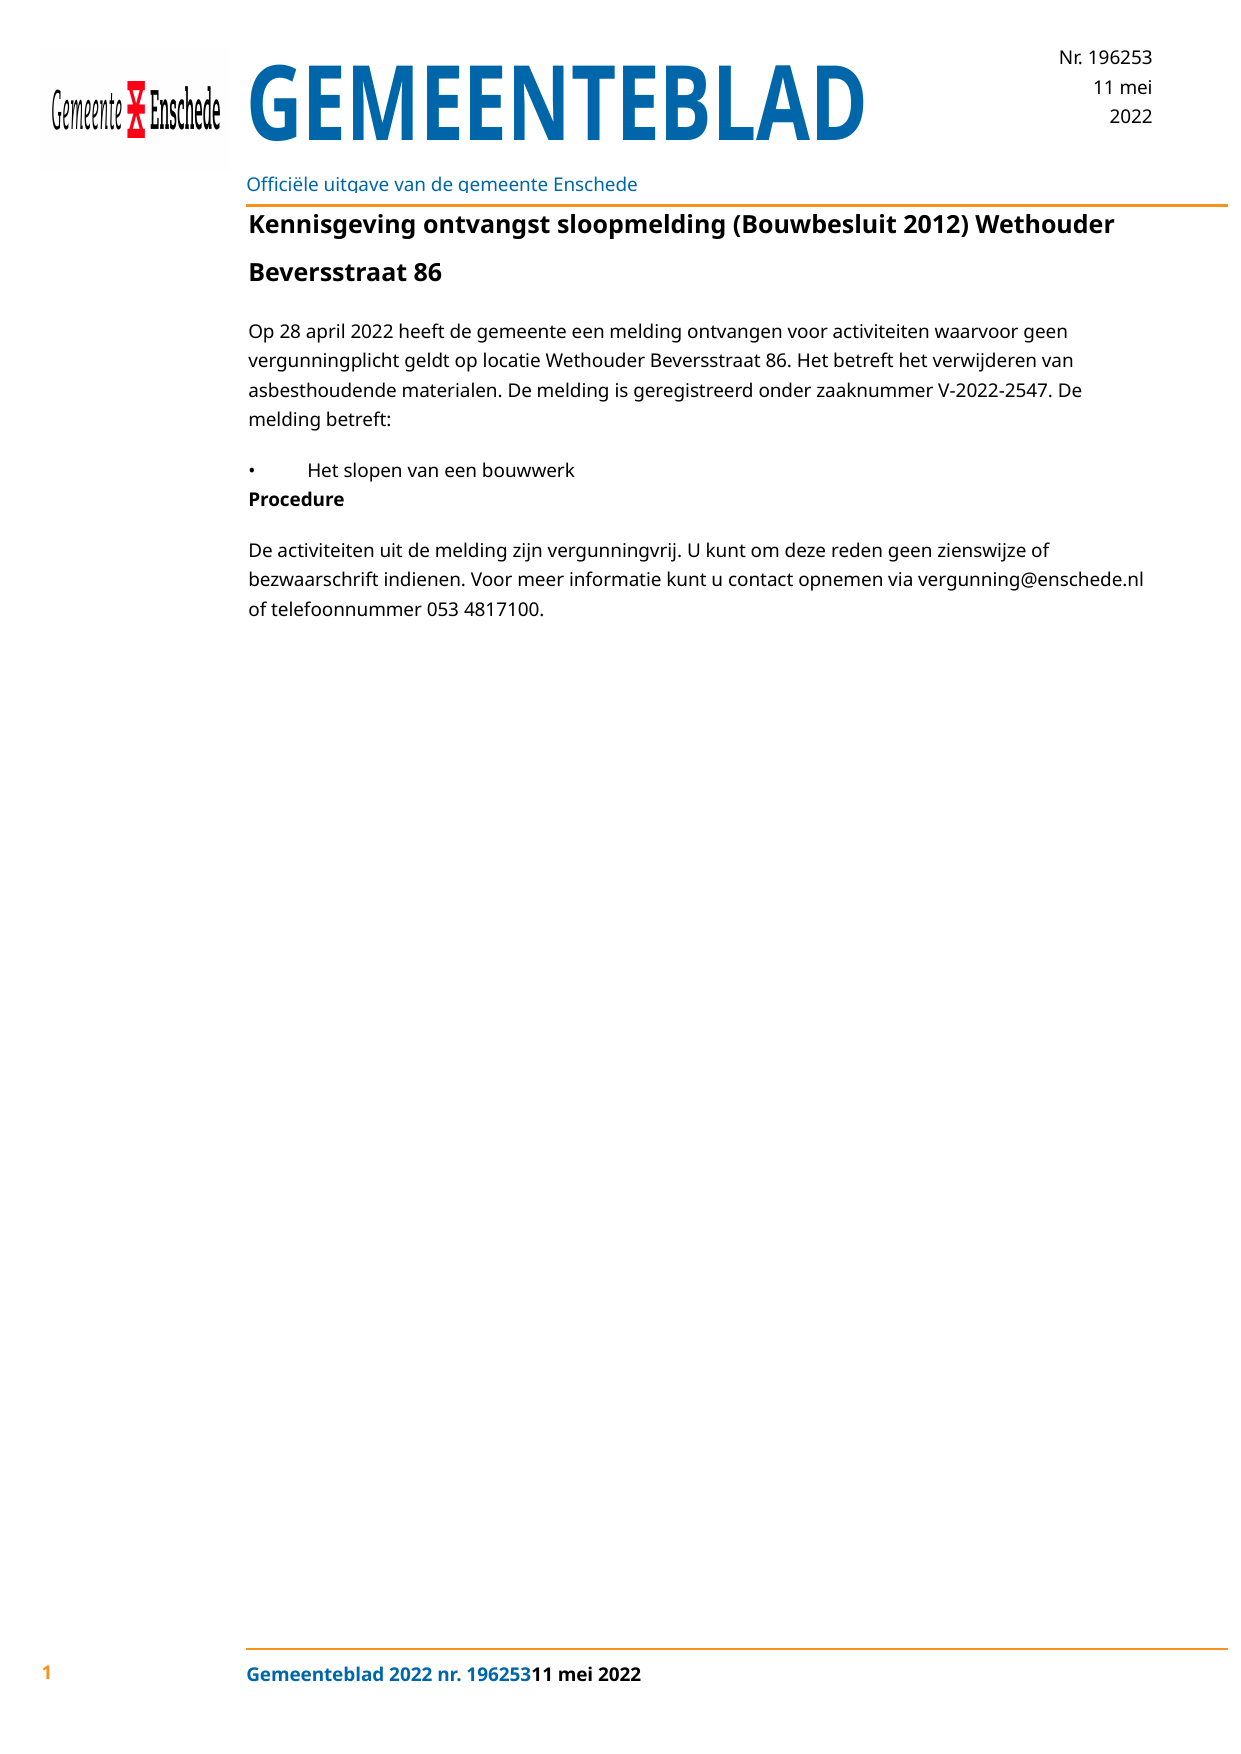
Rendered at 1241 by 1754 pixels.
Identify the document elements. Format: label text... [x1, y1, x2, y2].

text Kennisgeving ontvangst sloopmelding (Bouwbesluit 2012) Wethouder Beversstraat 86 [248, 207, 1152, 288]
picture [41, 47, 231, 172]
text Op 28 april 2022 heeft de gemeente een melding ontvangen voor activiteiten waarvoor geen vergunningplicht geldt op locatie Wethouder Beversstraat 86. Het betreft het verwijderen van asbesthoudende materialen. De melding is geregistreerd onder zaaknummer V-2022-2547. De melding betreft: [248, 318, 1152, 432]
list Het slopen van een bouwwerk [248, 457, 1152, 483]
text De activiteiten uit de melding zijn vergunningvrij. U kunt om deze reden geen zienswijze of bezwaarschrift indienen. Voor meer informatie kunt u contact opnemen via vergunning@enschede.nl of telefoonnummer 053 4817100. [248, 537, 1152, 622]
text Procedure [248, 487, 1152, 512]
